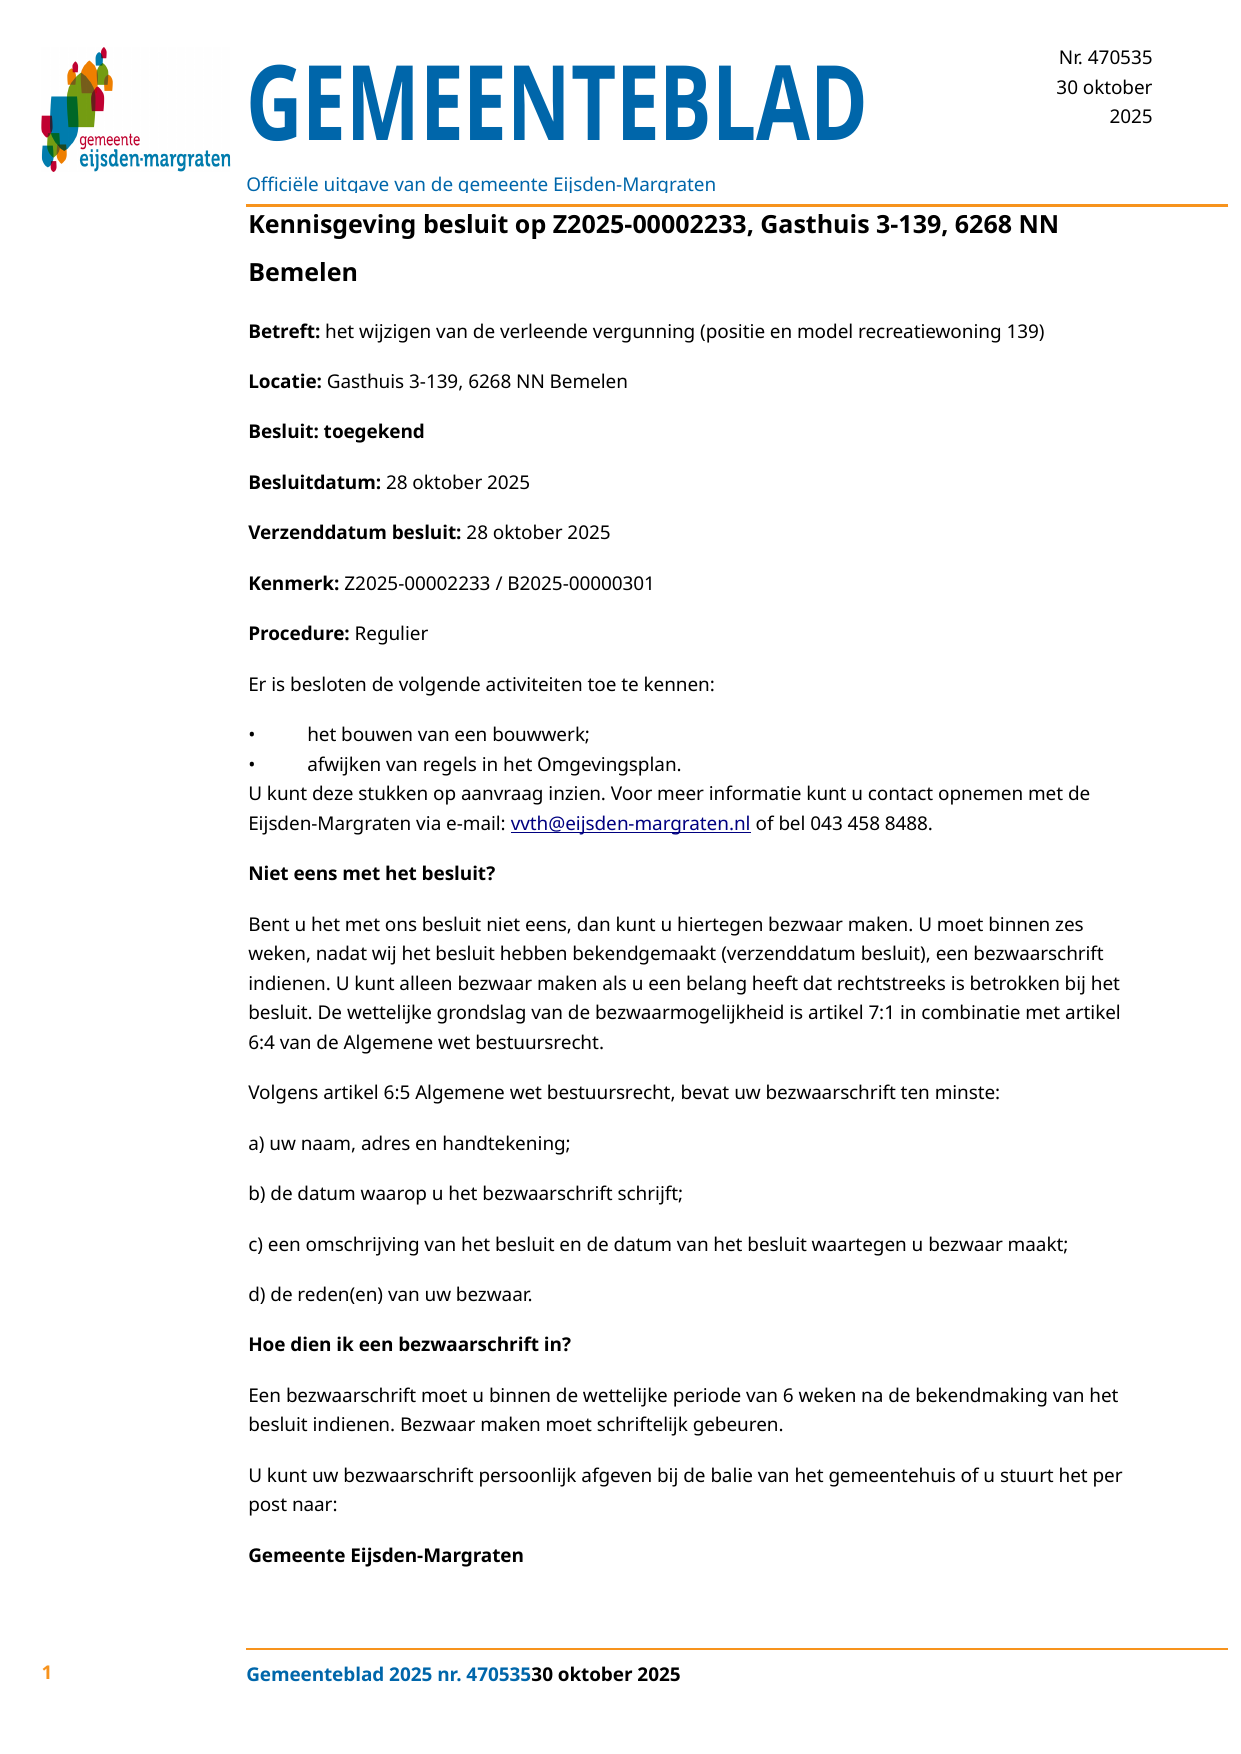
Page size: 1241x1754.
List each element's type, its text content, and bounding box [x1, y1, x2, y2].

text U kunt deze stukken op aanvraag inzien. Voor meer informatie kunt u contact opnemen met de Eijsden-Margraten via e-mail: vvth@eijsden-margraten.nl of bel 043 458 8488. [248, 780, 1152, 836]
text Hoe dien ik een bezwaarschrift in? [248, 1332, 1152, 1357]
text Kennisgeving besluit op Z2025-00002233, Gasthuis 3-139, 6268 NN Bemelen [248, 207, 1152, 288]
text Verzenddatum besluit: 28 oktober 2025 [248, 519, 1152, 545]
text Betreft: het wijzigen van de verleende vergunning (positie en model recreatiewoning 139) [248, 318, 1152, 344]
text Niet eens met het besluit? [248, 860, 1152, 886]
text Volgens artikel 6:5 Algemene wet bestuursrecht, bevat uw bezwaarschrift ten minste: [248, 1079, 1152, 1105]
text U kunt uw bezwaarschrift persoonlijk afgeven bij de balie van het gemeentehuis of u stuurt het per post naar: [248, 1462, 1152, 1517]
list afwijken van regels in het Omgevingsplan. [248, 751, 1152, 777]
text Een bezwaarschrift moet u binnen de wettelijke periode van 6 weken na de bekendmaking van het besluit indienen. Bezwaar maken moet schriftelijk gebeuren. [248, 1382, 1152, 1437]
text d) de reden(en) van uw bezwaar. [248, 1281, 1152, 1307]
text Besluit: toegekend [248, 419, 1152, 444]
text Besluitdatum: 28 oktober 2025 [248, 469, 1152, 495]
text a) uw naam, adres en handtekening; [248, 1130, 1152, 1156]
text b) de datum waarop u het bezwaarschrift schrijft; [248, 1180, 1152, 1206]
text Er is besloten de volgende activiteiten toe te kennen: [248, 671, 1152, 697]
text Gemeente Eijsden-Margraten [248, 1542, 1152, 1568]
text Procedure: Regulier [248, 620, 1152, 646]
text Locatie: Gasthuis 3-139, 6268 NN Bemelen [248, 368, 1152, 394]
picture [41, 47, 231, 172]
text c) een omschrijving van het besluit en de datum van het besluit waartegen u bezwaar maakt; [248, 1231, 1152, 1257]
list het bouwen van een bouwwerk; [248, 721, 1152, 747]
text Bent u het met ons besluit niet eens, dan kunt u hiertegen bezwaar maken. U moet binnen zes weken, nadat wij het besluit hebben bekendgemaakt (verzenddatum besluit), een bezwaarschrift indienen. U kunt alleen bezwaar maken als u een belang heeft dat rechtstreeks is betrokken bij het besluit. De wettelijke grondslag van de bezwaarmogelijkheid is artikel 7:1 in combinatie met artikel 6:4 van de Algemene wet bestuursrecht. [248, 911, 1152, 1055]
text Kenmerk: Z2025-00002233 / B2025-00000301 [248, 570, 1152, 596]
